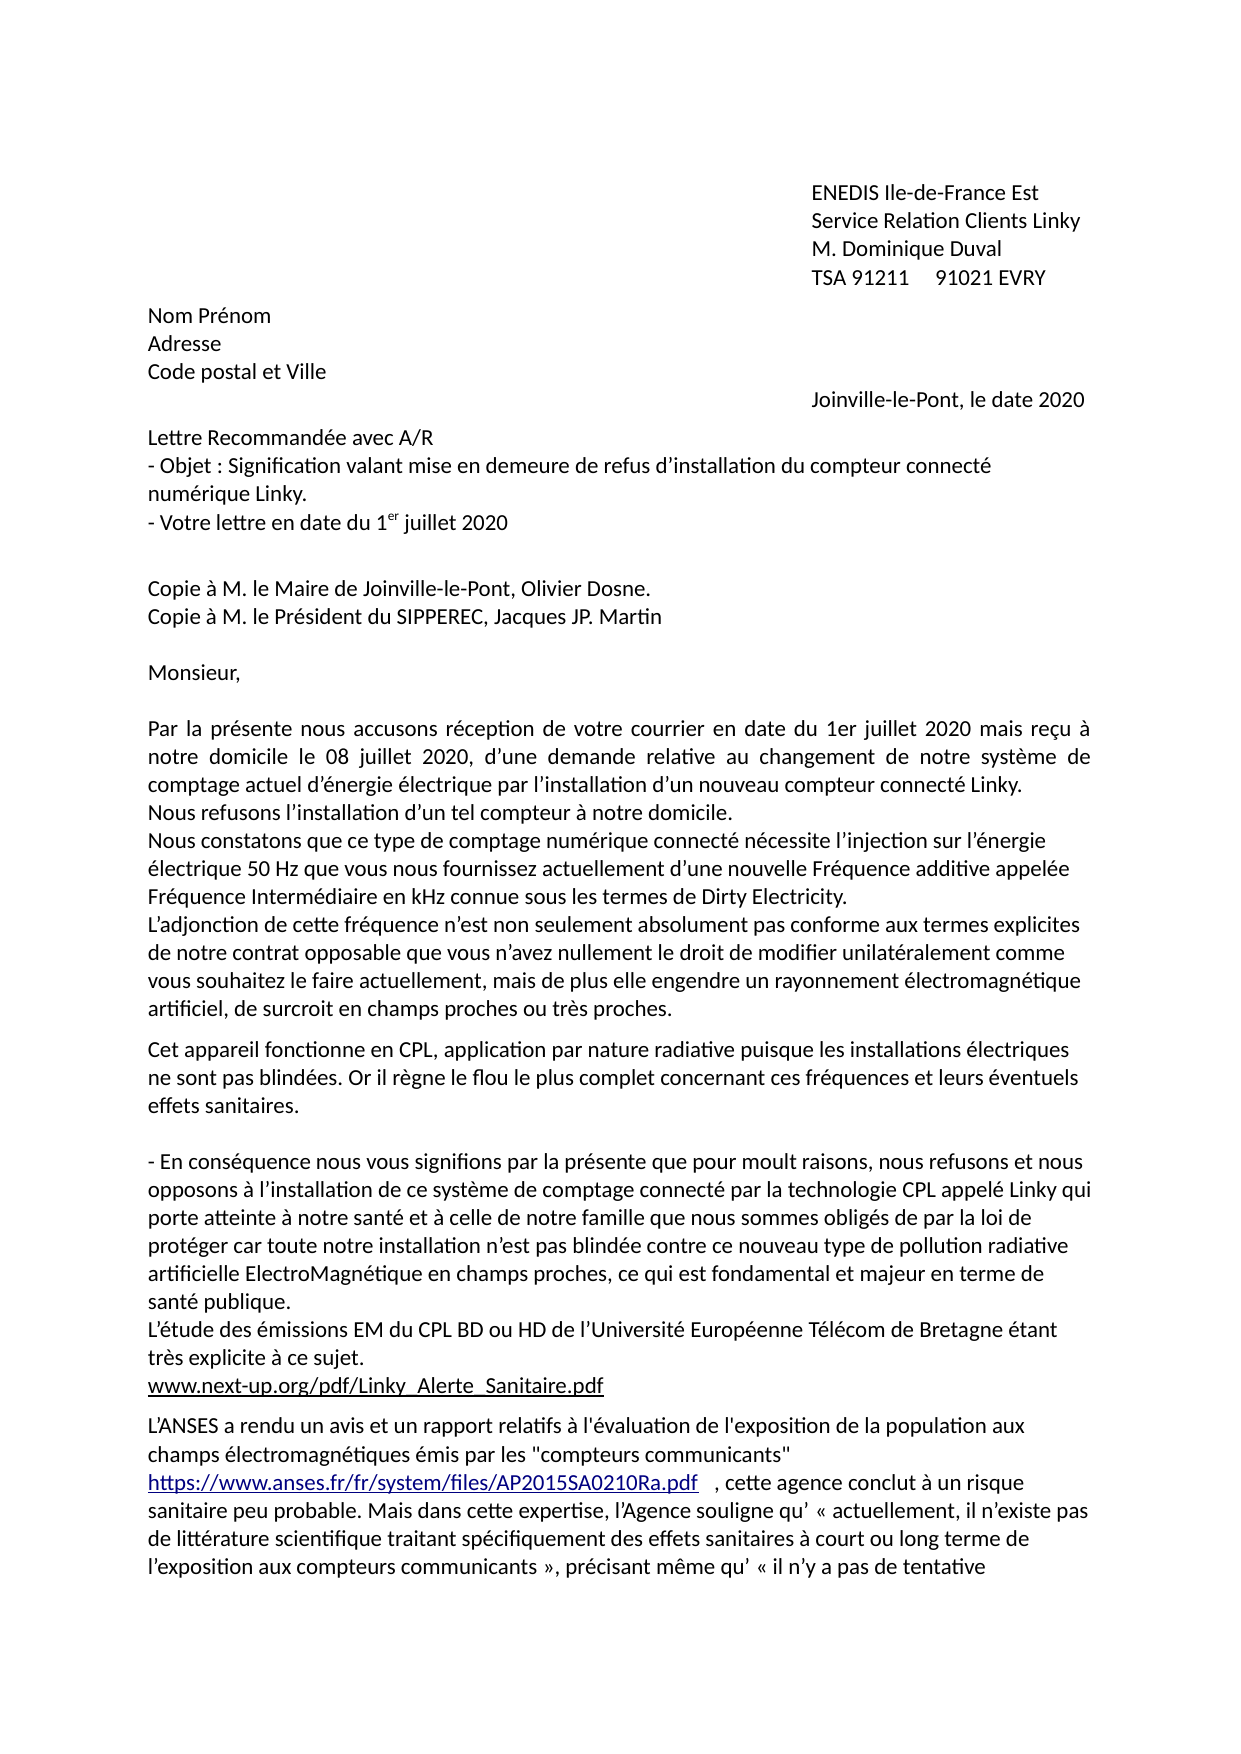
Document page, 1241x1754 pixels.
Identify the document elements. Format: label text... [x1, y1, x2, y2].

text Nous refusons l’installation d’un tel compteur à notre domicile. Nous constatons que ce type de comptage numérique connecté nécessite l’injection sur l’énergie électrique 50 Hz que vous nous fournissez actuellement d’une nouvelle Fréquence additive appelée Fréquence Intermédiaire en kHz connue sous les termes de Dirty Electricity. L’adjonction de cette fréquence n’est non seulement absolument pas conforme aux termes explicites de notre contrat opposable que vous n’avez nullement le droit de modifier unilatéralement comme vous souhaitez le faire actuellement, mais de plus elle engendre un rayonnement électromagnétique artificiel, de surcroit en champs proches ou très proches. [148, 798, 1093, 1022]
text Joinville-le-Pont, le date 2020 [738, 385, 1093, 413]
text Copie à M. le Maire de Joinville-le-Pont, Olivier Dosne. [148, 574, 1093, 602]
text ENEDIS Ile-de-France Est [148, 178, 1093, 207]
text Cet appareil fonctionne en CPL, application par nature radiative puisque les installations électriques ne sont pas blindées. Or il règne le flou le plus complet concernant ces fréquences et leurs éventuels effets sanitaires. - En conséquence nous vous signifions par la présente que pour moult raisons, nous refusons et nous opposons à l’installation de ce système de comptage connecté par la technologie CPL appelé Linky qui porte atteinte à notre santé et à celle de notre famille que nous sommes obligés de par la loi de protéger car toute notre installation n’est pas blindée contre ce nouveau type de pollution radiative artificielle ElectroMagnétique en champs proches, ce qui est fondamental et majeur en terme de santé publique. L’étude des émissions EM du CPL BD ou HD de l’Université Européenne Télécom de Bretagne étant très explicite à ce sujet. www.next-up.org/pdf/Linky_Alerte_Sanitaire.pdf [148, 1035, 1093, 1399]
text Monsieur, Par la présente nous accusons réception de votre courrier en date du 1er juillet 2020 mais reçu à notre domicile le 08 juillet 2020, d’une demande relative au changement de notre système de comptage actuel d’énergie électrique par l’installation d’un nouveau compteur connecté Linky. [148, 658, 1093, 798]
text TSA 91211 91021 EVRY [738, 263, 1093, 291]
text Code postal et Ville [148, 357, 1093, 385]
text L’ANSES a rendu un avis et un rapport relatifs à l'évaluation de l'exposition de la population aux champs électromagnétiques émis par les "compteurs communicants" https://www.anses.fr/fr/system/files/AP2015SA0210Ra.pdf , cette agence conclut à un risque sanitaire peu probable. Mais dans cette expertise, l’Agence souligne qu’ « actuellement, il n’existe pas de littérature scientifique traitant spécifiquement des effets sanitaires à court ou long terme de l’exposition aux compteurs communicants », précisant même qu’ « il n’y a pas de tentative [148, 1412, 1093, 1580]
text Adresse [148, 329, 1093, 357]
text Service Relation Clients Linky [738, 207, 1093, 234]
text Lettre Recommandée avec A/R - Objet : Signification valant mise en demeure de refus d’installation du compteur connecté numérique Linky. - Votre lettre en date du 1er juillet 2020 [148, 423, 1093, 536]
text M. Dominique Duval [738, 234, 1093, 263]
text Copie à M. le Président du SIPPEREC, Jacques JP. Martin [148, 602, 1093, 630]
text Nom Prénom [148, 301, 1093, 329]
